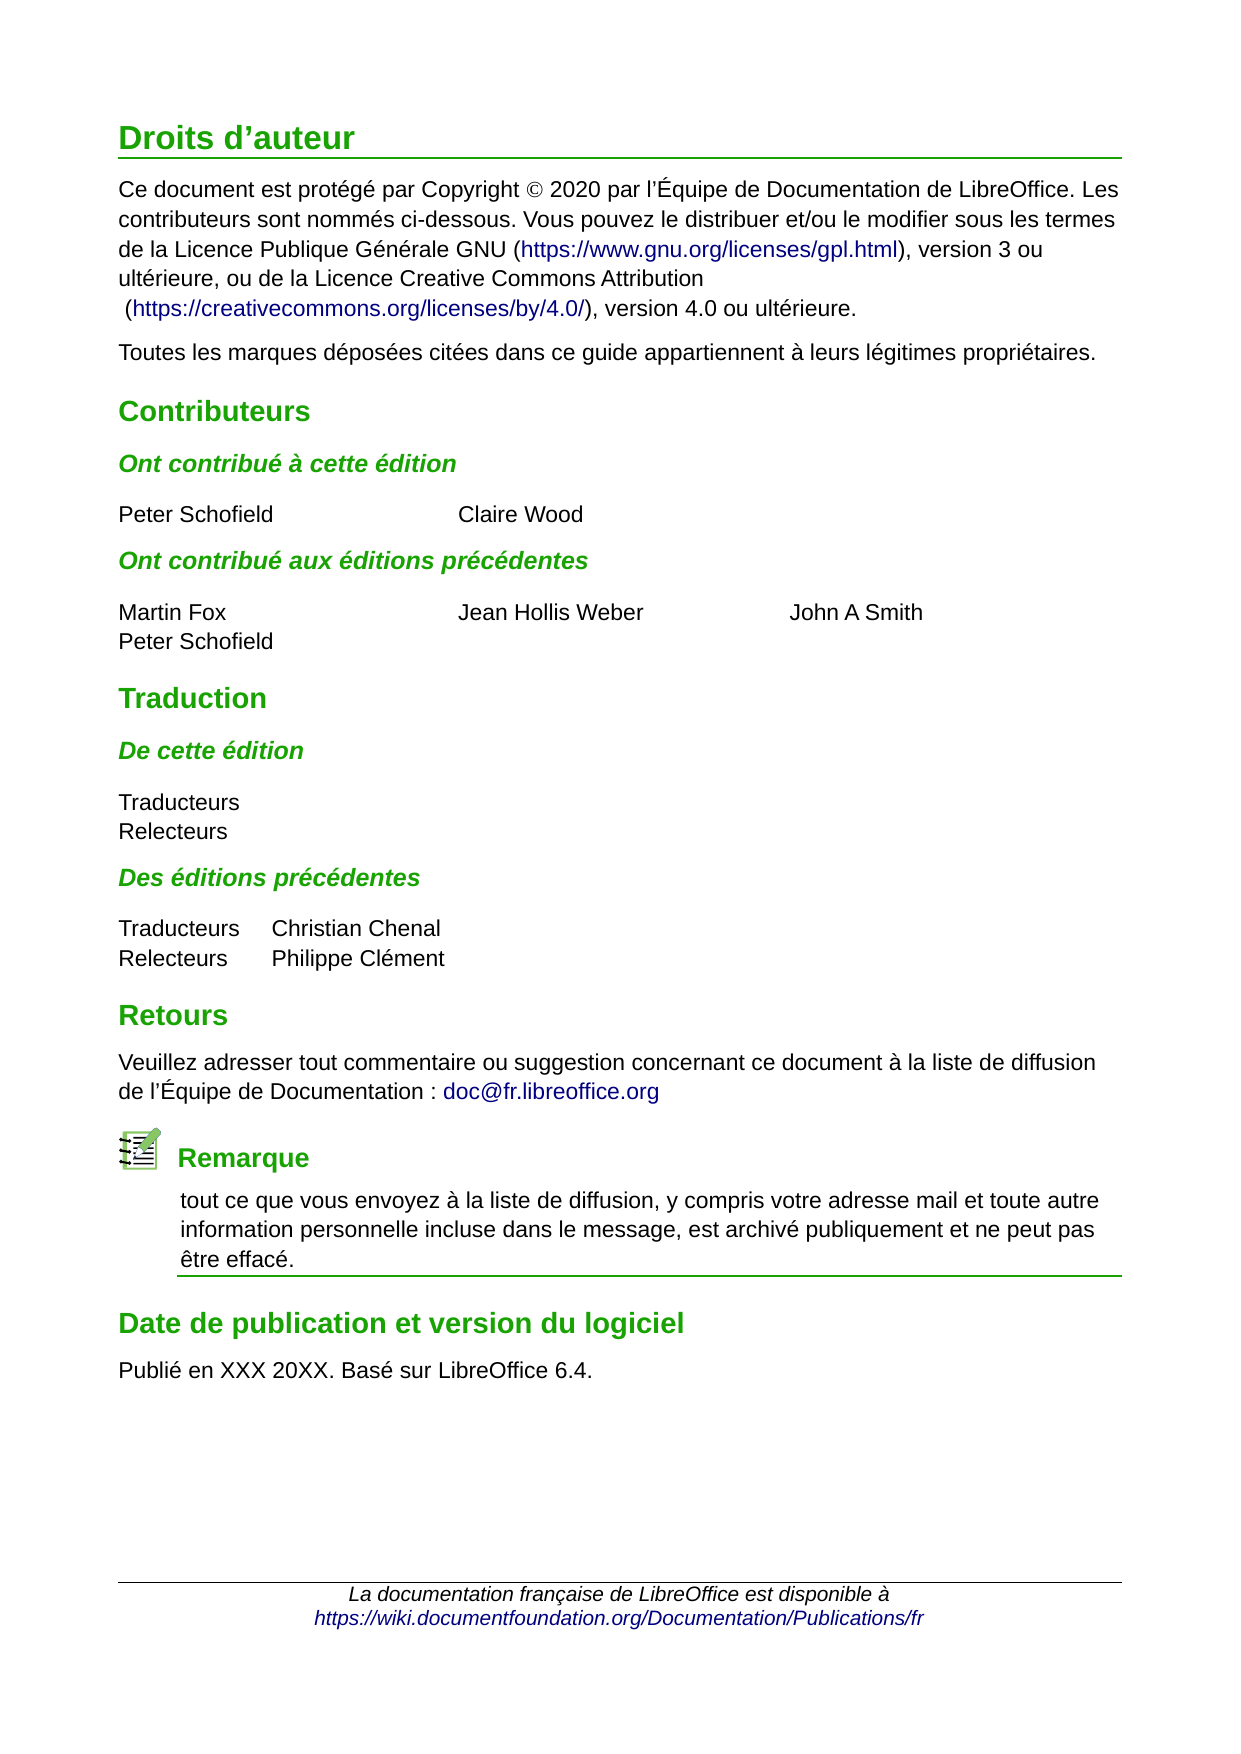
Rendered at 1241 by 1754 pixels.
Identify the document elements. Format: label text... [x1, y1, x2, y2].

table_header Claire Wood [458, 498, 789, 528]
table_header [789, 498, 1122, 528]
text Retours [118, 997, 1122, 1031]
text Publié en XXX 20XX. Basé sur LibreOffice 6.4. [118, 1354, 1122, 1384]
table_header Martin Fox [118, 596, 458, 625]
text Toutes les marques déposées citées dans ce guide appartiennent à leurs légitimes propriétaires. [118, 335, 1122, 365]
table_header Traducteurs [118, 785, 271, 815]
table_header [862, 785, 1122, 815]
table_cell [602, 815, 862, 844]
table_header Christian Chenal [271, 912, 537, 942]
table_header [537, 912, 803, 942]
text Ont contribué à cette édition [118, 448, 1122, 478]
table_cell Peter Schofield [118, 625, 458, 655]
table_header Jean Hollis Weber [458, 596, 789, 625]
table_cell Relecteurs [118, 815, 271, 844]
text Des éditions précédentes [118, 862, 1122, 891]
table_header John A Smith [789, 596, 1122, 625]
table_header [602, 785, 862, 815]
table_cell Relecteurs [118, 942, 271, 971]
table_cell [458, 625, 789, 655]
table_cell [862, 815, 1122, 844]
table_header [271, 785, 602, 815]
text Droits d’auteur [118, 118, 1122, 157]
table_cell Philippe Clément [271, 942, 537, 971]
text tout ce que vous envoyez à la liste de diffusion, y compris votre adresse mail et toute autre information personnelle incluse dans le message, est archivé publiquement et ne peut pas être effacé. [177, 1181, 1122, 1275]
text Veuillez adresser tout commentaire ou suggestion concernant ce document à la liste de diffusion de l’Équipe de Documentation : doc@fr.libreoffice.org [118, 1046, 1122, 1104]
text Contributeurs [118, 394, 1122, 428]
text Date de publication et version du logiciel [118, 1306, 1122, 1340]
table_cell [803, 942, 1122, 971]
table_header Peter Schofield [118, 498, 458, 528]
text Traduction [118, 681, 1122, 714]
table_header [803, 912, 1122, 942]
text De cette édition [118, 735, 1122, 764]
text Ont contribué aux éditions précédentes [118, 546, 1122, 575]
table_header Traducteurs [118, 912, 271, 942]
table_cell [271, 815, 602, 844]
text Ce document est protégé par Copyright © 2020 par l’Équipe de Documentation de LibreOffice. Les contributeurs sont nommés ci-dessous. Vous pouvez le distribuer et/ou le modifier sous les termes de la Licence Publique Générale GNU (https://www.gnu.org/licenses/gpl.html), version 3 ou ultérieure, ou de la Licence Creative Commons Attribution (https://creativecommons.org/licenses/by/4.0/), version 4.0 ou ultérieure. [118, 173, 1122, 321]
table_cell [789, 625, 1122, 655]
table_cell [537, 942, 803, 971]
list Remarque [118, 1127, 1122, 1173]
